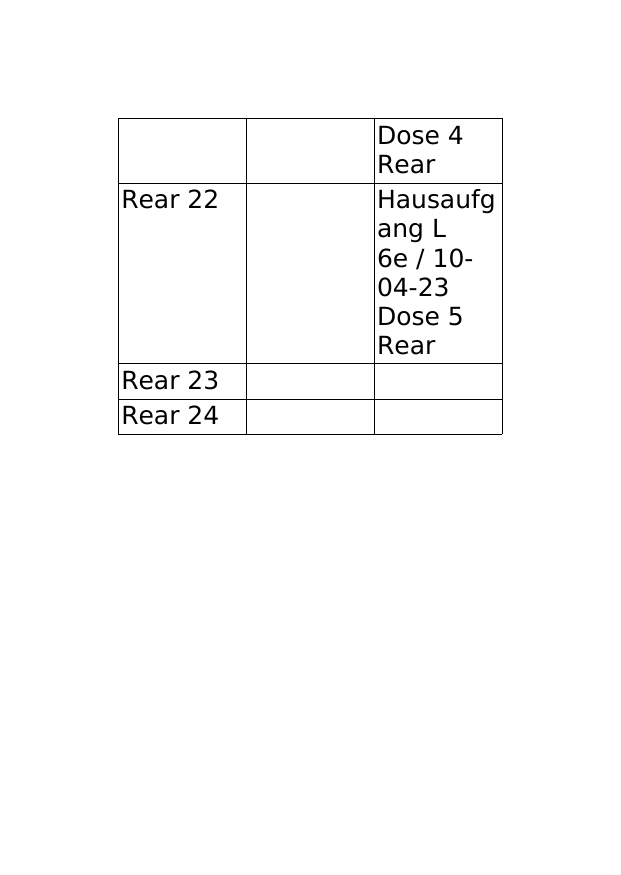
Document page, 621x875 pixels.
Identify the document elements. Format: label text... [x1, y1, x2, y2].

table_cell [375, 364, 502, 398]
table_cell Hausaufgang L 6e / 10-04-23 Dose 5 Rear [375, 184, 502, 363]
table_cell [247, 119, 374, 182]
table_cell [375, 400, 502, 433]
table_cell Dose 4 Rear [375, 119, 502, 182]
table_cell [119, 119, 246, 182]
table_cell [247, 400, 374, 433]
table_cell Rear 22 [119, 184, 246, 363]
table_cell Rear 24 [119, 400, 246, 433]
table_cell [247, 184, 374, 363]
table_cell [247, 364, 374, 398]
table_cell Rear 23 [119, 364, 246, 398]
